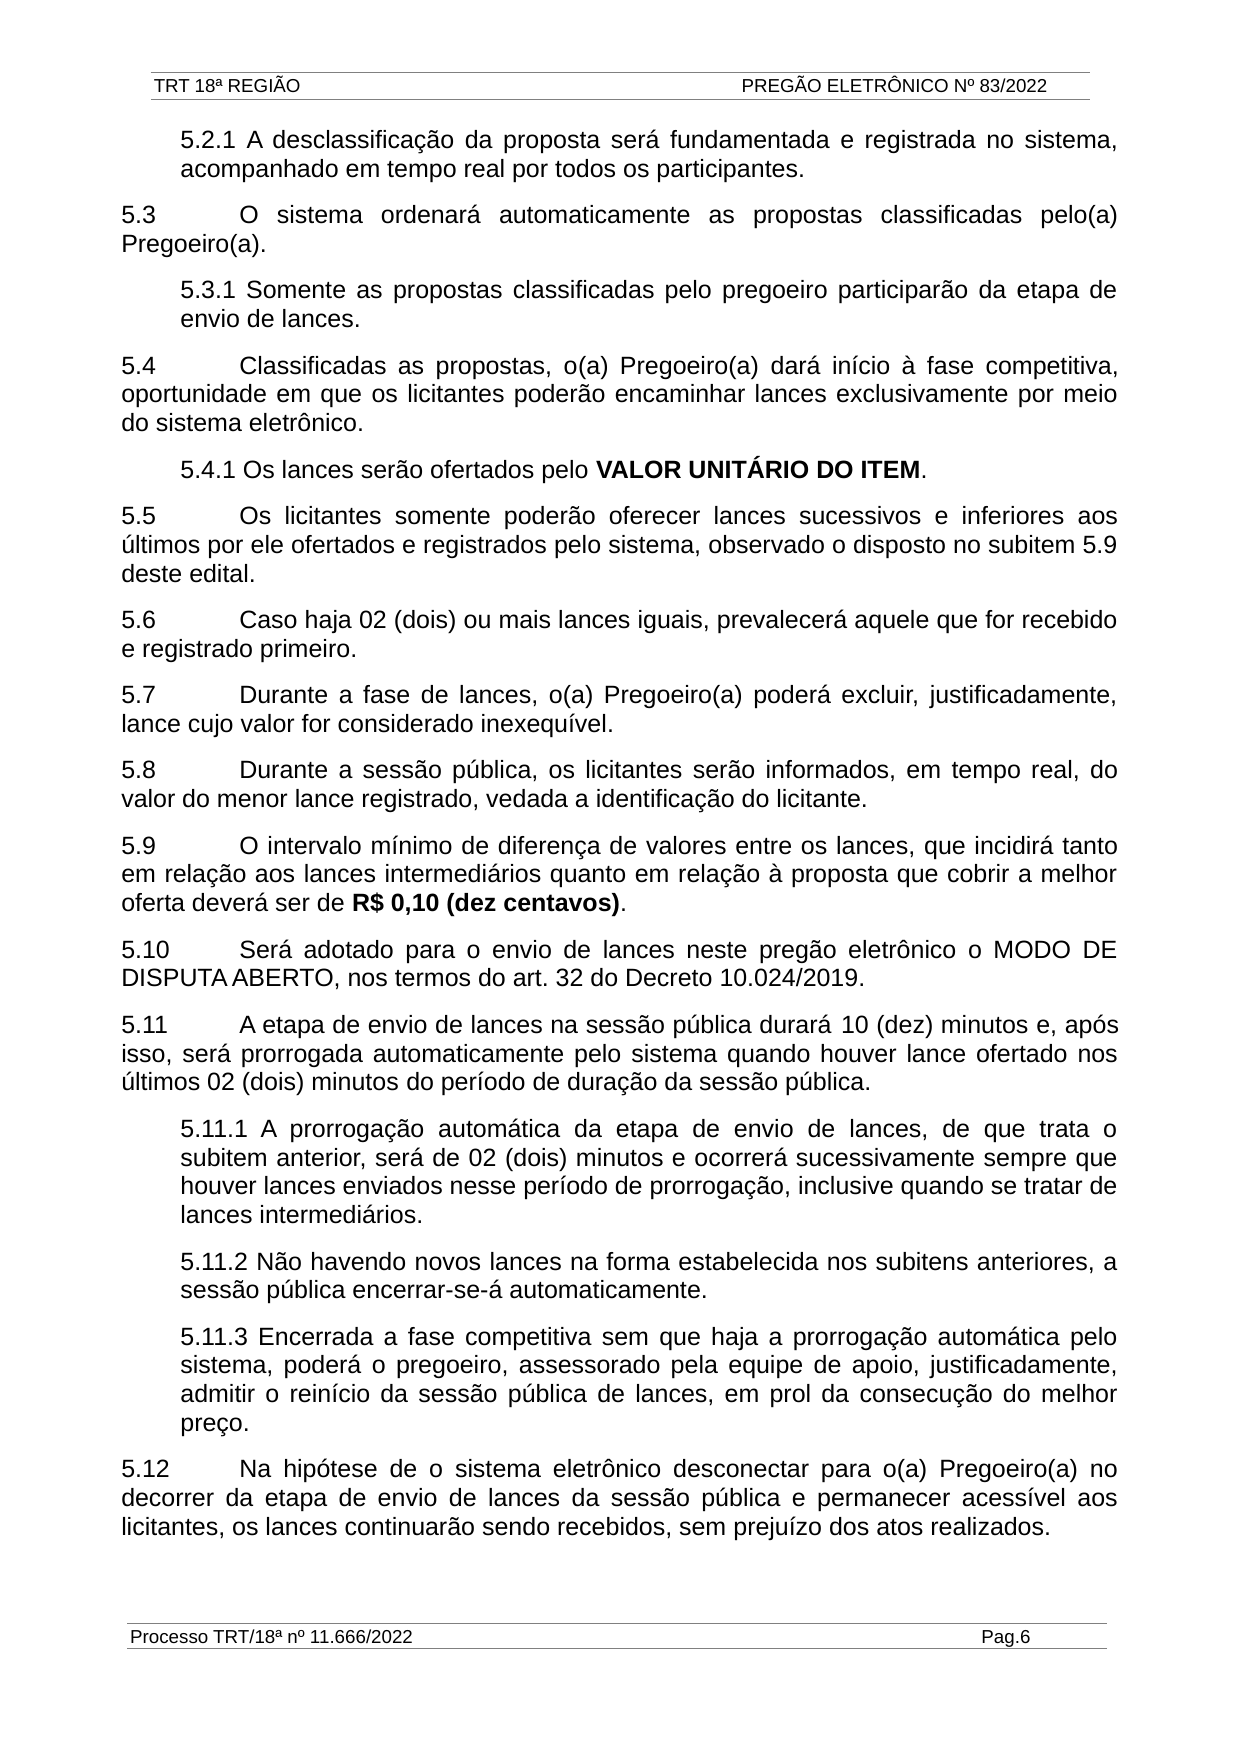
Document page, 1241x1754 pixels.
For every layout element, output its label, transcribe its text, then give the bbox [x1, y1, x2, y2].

text 5.11 A etapa de envio de lances na sessão pública durará 10 (dez) minutos e, após isso, será prorrogada automaticamente pelo sistema quando houver lance ofertado nos últimos 02 (dois) minutos do período de duração da sessão pública. [121, 1010, 1119, 1096]
text 5.7 Durante a fase de lances, o(a) Pregoeiro(a) poderá excluir, justificadamente, lance cujo valor for considerado inexequível. [121, 680, 1119, 738]
text 5.8 Durante a sessão pública, os licitantes serão informados, em tempo real, do valor do menor lance registrado, vedada a identificação do licitante. [121, 756, 1119, 813]
text 5.9 O intervalo mínimo de diferença de valores entre os lances, que incidirá tanto em relação aos lances intermediários quanto em relação à proposta que cobrir a melhor oferta deverá ser de R$ 0,10 (dez centavos). [121, 831, 1119, 917]
text 5.4 Classificadas as propostas, o(a) Pregoeiro(a) dará início à fase competitiva, oportunidade em que os licitantes poderão encaminhar lances exclusivamente por meio do sistema eletrônico. [121, 351, 1119, 437]
text 5.11.1 A prorrogação automática da etapa de envio de lances, de que trata o subitem anterior, será de 02 (dois) minutos e ocorrerá sucessivamente sempre que houver lances enviados nesse período de prorrogação, inclusive quando se tratar de lances intermediários. [180, 1114, 1119, 1229]
text 5.10 Será adotado para o envio de lances neste pregão eletrônico o MODO DE DISPUTA ABERTO, nos termos do art. 32 do Decreto 10.024/2019. [121, 935, 1119, 992]
text 5.5 Os licitantes somente poderão oferecer lances sucessivos e inferiores aos últimos por ele ofertados e registrados pelo sistema, observado o disposto no subitem 5.9 deste edital. [121, 501, 1119, 587]
text 5.12 Na hipótese de o sistema eletrônico desconectar para o(a) Pregoeiro(a) no decorrer da etapa de envio de lances da sessão pública e permanecer acessível aos licitantes, os lances continuarão sendo recebidos, sem prejuízo dos atos realizados. [121, 1454, 1119, 1541]
text 5.11.3 Encerrada a fase competitiva sem que haja a prorrogação automática pelo sistema, poderá o pregoeiro, assessorado pela equipe de apoio, justificadamente, admitir o reinício da sessão pública de lances, em prol da consecução do melhor preço. [180, 1322, 1119, 1437]
text 5.3 O sistema ordenará automaticamente as propostas classificadas pelo(a) Pregoeiro(a). [121, 200, 1119, 258]
text 5.2.1 A desclassificação da proposta será fundamentada e registrada no sistema, acompanhado em tempo real por todos os participantes. [180, 125, 1119, 183]
text 5.3.1 Somente as propostas classificadas pelo pregoeiro participarão da etapa de envio de lances. [180, 276, 1119, 333]
text 5.6 Caso haja 02 (dois) ou mais lances iguais, prevalecerá aquele que for recebido e registrado primeiro. [121, 605, 1119, 663]
text 5.4.1 Os lances serão ofertados pelo VALOR UNITÁRIO DO ITEM. [180, 455, 1119, 483]
text 5.11.2 Não havendo novos lances na forma estabelecida nos subitens anteriores, a sessão pública encerrar-se-á automaticamente. [180, 1247, 1119, 1304]
